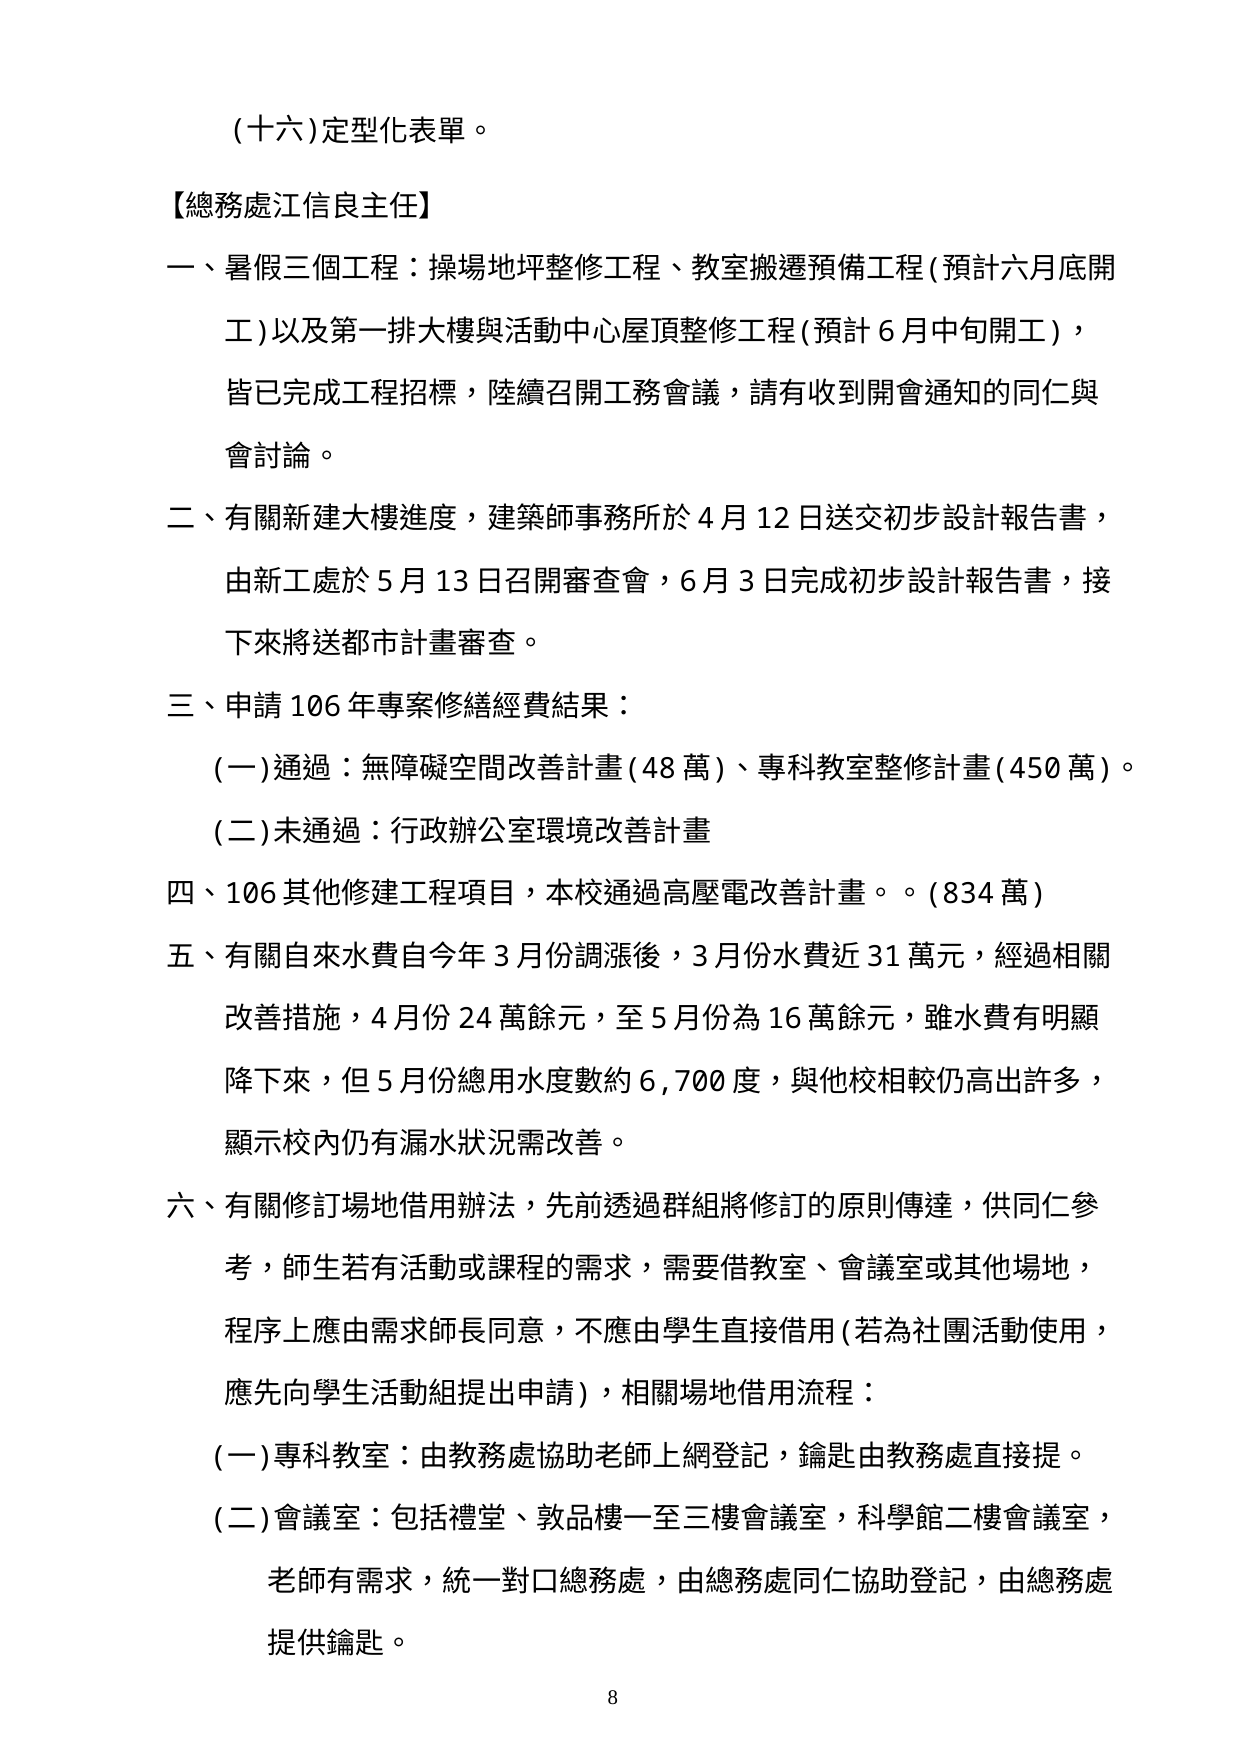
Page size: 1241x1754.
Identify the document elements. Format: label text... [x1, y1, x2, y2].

text 一、暑假三個工程：操場地坪整修工程、教室搬遷預備工程(預計六月底開工)以及第一排大樓與活動中心屋頂整修工程(預計6月中旬開工)，皆已完成工程招標，陸續召開工務會議，請有收到開會通知的同仁與會討論。 [166, 224, 1117, 474]
text 六、有關修訂場地借用辦法，先前透過群組將修訂的原則傳達，供同仁參考，師生若有活動或課程的需求，需要借教室、會議室或其他場地，程序上應由需求師長同意，不應由學生直接借用(若為社團活動使用，應先向學生活動組提出申請)，相關場地借用流程： [166, 1162, 1117, 1412]
text (一)通過：無障礙空間改善計畫(48萬)、專科教室整修計畫(450萬)。 [209, 724, 1117, 787]
text 四、106其他修建工程項目，本校通過高壓電改善計畫。。(834萬) [166, 849, 1117, 912]
text 五、有關自來水費自今年3月份調漲後，3月份水費近31萬元，經過相關改善措施，4月份24萬餘元，至5月份為16萬餘元，雖水費有明顯降下來，但5月份總用水度數約6,700度，與他校相較仍高出許多，顯示校內仍有漏水狀況需改善。 [166, 912, 1117, 1162]
text 【總務處江信良主任】 [108, 162, 1117, 224]
text 三、申請106年專案修繕經費結果： [166, 662, 1117, 724]
text (十六)定型化表單。 [108, 105, 1117, 149]
text (二)未通過：行政辦公室環境改善計畫 [209, 787, 1117, 849]
text (二)會議室：包括禮堂、敦品樓一至三樓會議室，科學館二樓會議室，老師有需求，統一對口總務處，由總務處同仁協助登記，由總務處提供鑰匙。 [209, 1474, 1117, 1662]
text 二、有關新建大樓進度，建築師事務所於4月12日送交初步設計報告書，由新工處於5月13日召開審查會，6月3日完成初步設計報告書，接下來將送都市計畫審查。 [166, 474, 1117, 662]
text (一)專科教室：由教務處協助老師上網登記，鑰匙由教務處直接提。 [209, 1412, 1117, 1474]
